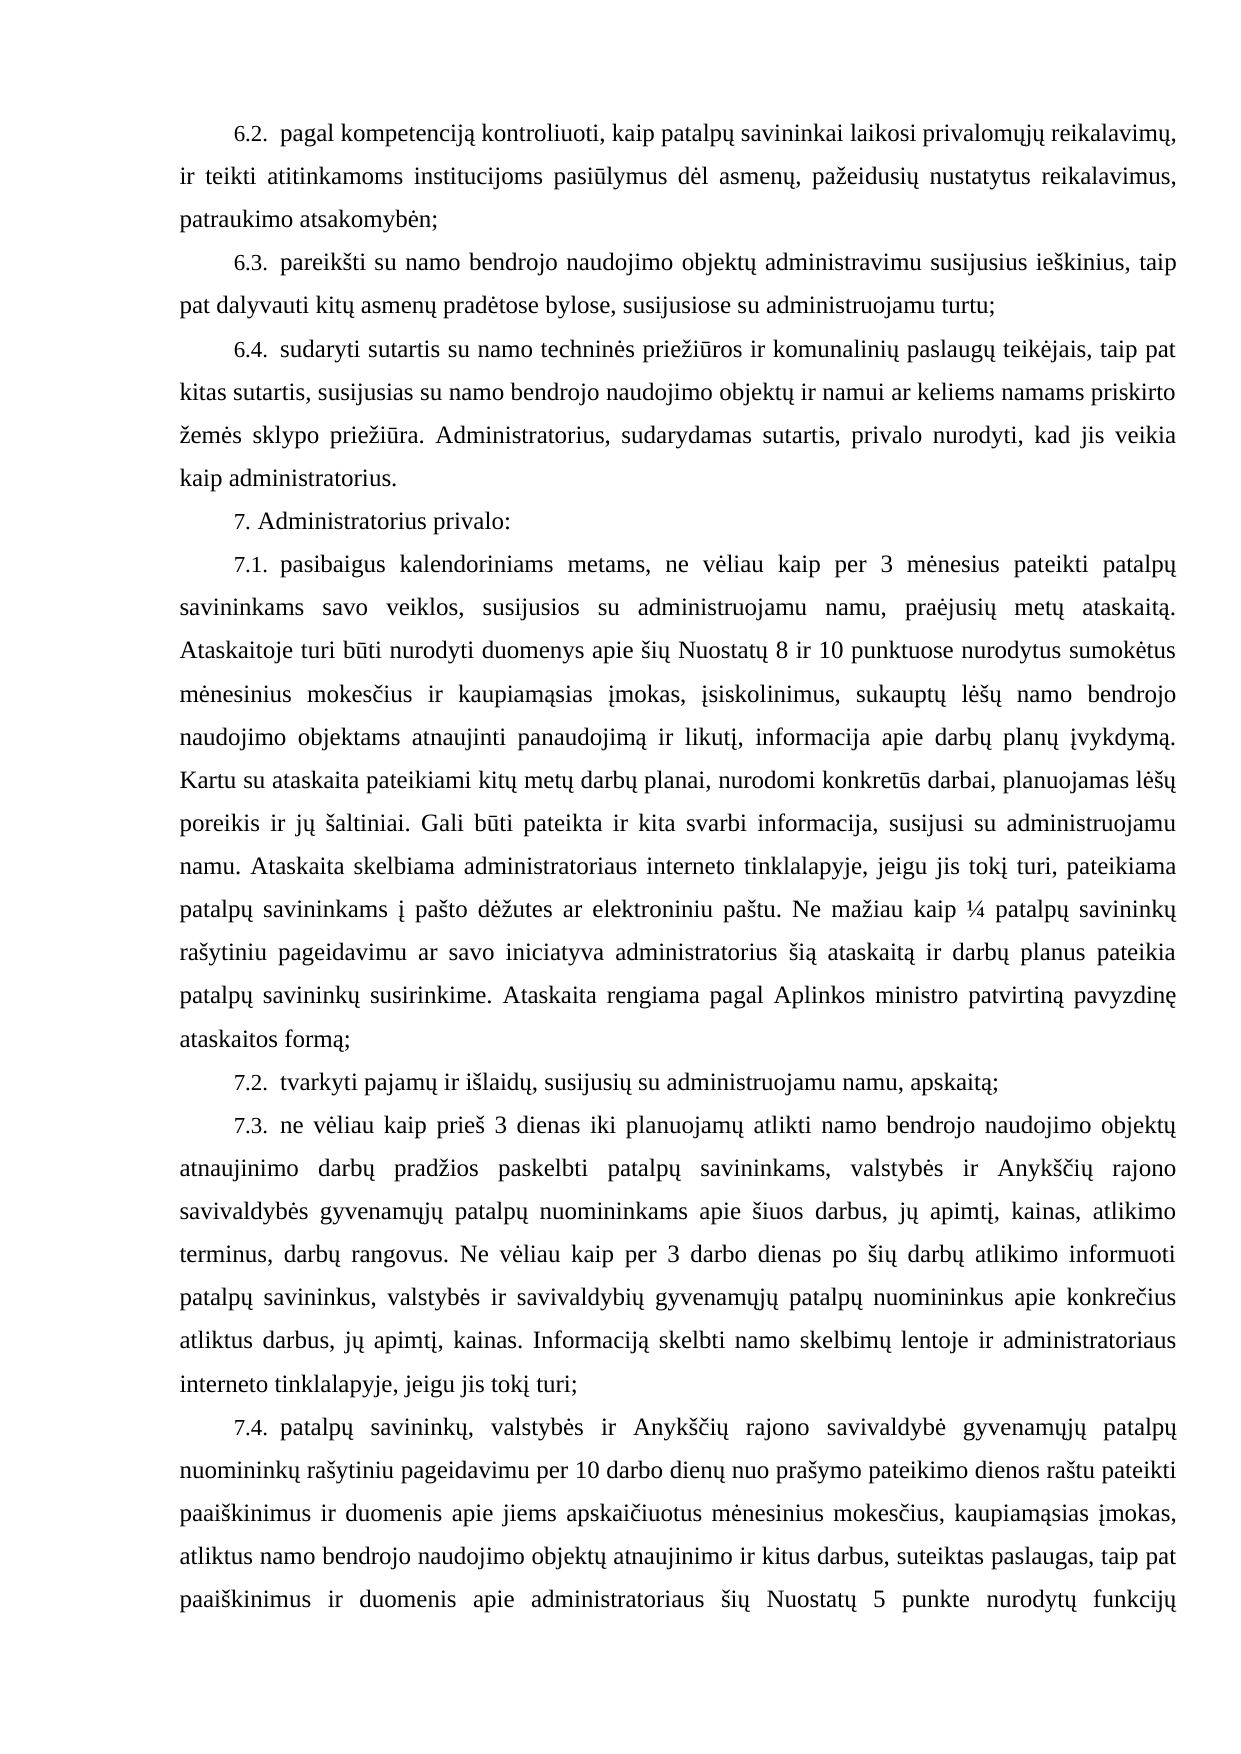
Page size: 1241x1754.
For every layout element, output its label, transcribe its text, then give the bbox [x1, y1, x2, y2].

text 6.2. pagal kompetenciją kontroliuoti, kaip patalpų savininkai laikosi privalomųjų reikalavimų, ir teikti atitinkamoms institucijoms pasiūlymus dėl asmenų, pažeidusių nustatytus reikalavimus, patraukimo atsakomybėn; [179, 118, 1177, 233]
text 7.2. tvarkyti pajamų ir išlaidų, susijusių su administruojamu namu, apskaitą; [179, 1067, 1181, 1096]
text 6.4. sudaryti sutartis su namo techninės priežiūros ir komunalinių paslaugų teikėjais, taip pat kitas sutartis, susijusias su namo bendrojo naudojimo objektų ir namui ar keliems namams priskirto žemės sklypo priežiūra. Administratorius, sudarydamas sutartis, privalo nurodyti, kad jis veikia kaip administratorius. [179, 334, 1177, 492]
text 7.3. ne vėliau kaip prieš 3 dienas iki planuojamų atlikti namo bendrojo naudojimo objektų atnaujinimo darbų pradžios paskelbti patalpų savininkams, valstybės ir Anykščių rajono savivaldybės gyvenamųjų patalpų nuomininkams apie šiuos darbus, jų apimtį, kainas, atlikimo terminus, darbų rangovus. Ne vėliau kaip per 3 darbo dienas po šių darbų atlikimo informuoti patalpų savininkus, valstybės ir savivaldybių gyvenamųjų patalpų nuomininkus apie konkrečius atliktus darbus, jų apimtį, kainas. Informaciją skelbti namo skelbimų lentoje ir administratoriaus interneto tinklalapyje, jeigu jis tokį turi; [179, 1110, 1177, 1397]
text 7.1. pasibaigus kalendoriniams metams, ne vėliau kaip per 3 mėnesius pateikti patalpų savininkams savo veiklos, susijusios su administruojamu namu, praėjusių metų ataskaitą. Ataskaitoje turi būti nurodyti duomenys apie šių Nuostatų 8 ir 10 punktuose nurodytus sumokėtus mėnesinius mokesčius ir kaupiamąsias įmokas, įsiskolinimus, sukauptų lėšų namo bendrojo naudojimo objektams atnaujinti panaudojimą ir likutį, informacija apie darbų planų įvykdymą. Kartu su ataskaita pateikiami kitų metų darbų planai, nurodomi konkretūs darbai, planuojamas lėšų poreikis ir jų šaltiniai. Gali būti pateikta ir kita svarbi informacija, susijusi su administruojamu namu. Ataskaita skelbiama administratoriaus interneto tinklalapyje, jeigu jis tokį turi, pateikiama patalpų savininkams į pašto dėžutes ar elektroniniu paštu. Ne mažiau kaip ¼ patalpų savininkų rašytiniu pageidavimu ar savo iniciatyva administratorius šią ataskaitą ir darbų planus pateikia patalpų savininkų susirinkime. Ataskaita rengiama pagal Aplinkos ministro patvirtiną pavyzdinę ataskaitos formą; [179, 549, 1177, 1052]
text 7.4. patalpų savininkų, valstybės ir Anykščių rajono savivaldybė gyvenamųjų patalpų nuomininkų rašytiniu pageidavimu per 10 darbo dienų nuo prašymo pateikimo dienos raštu pateikti paaiškinimus ir duomenis apie jiems apskaičiuotus mėnesinius mokesčius, kaupiamąsias įmokas, atliktus namo bendrojo naudojimo objektų atnaujinimo ir kitus darbus, suteiktas paslaugas, taip pat paaiškinimus ir duomenis apie administratoriaus šių Nuostatų 5 punkte nurodytų funkcijų [179, 1412, 1177, 1613]
text 7. Administratorius privalo: [179, 506, 1181, 535]
text 6.3. pareikšti su namo bendrojo naudojimo objektų administravimu susijusius ieškinius, taip pat dalyvauti kitų asmenų pradėtose bylose, susijusiose su administruojamu turtu; [179, 247, 1177, 319]
